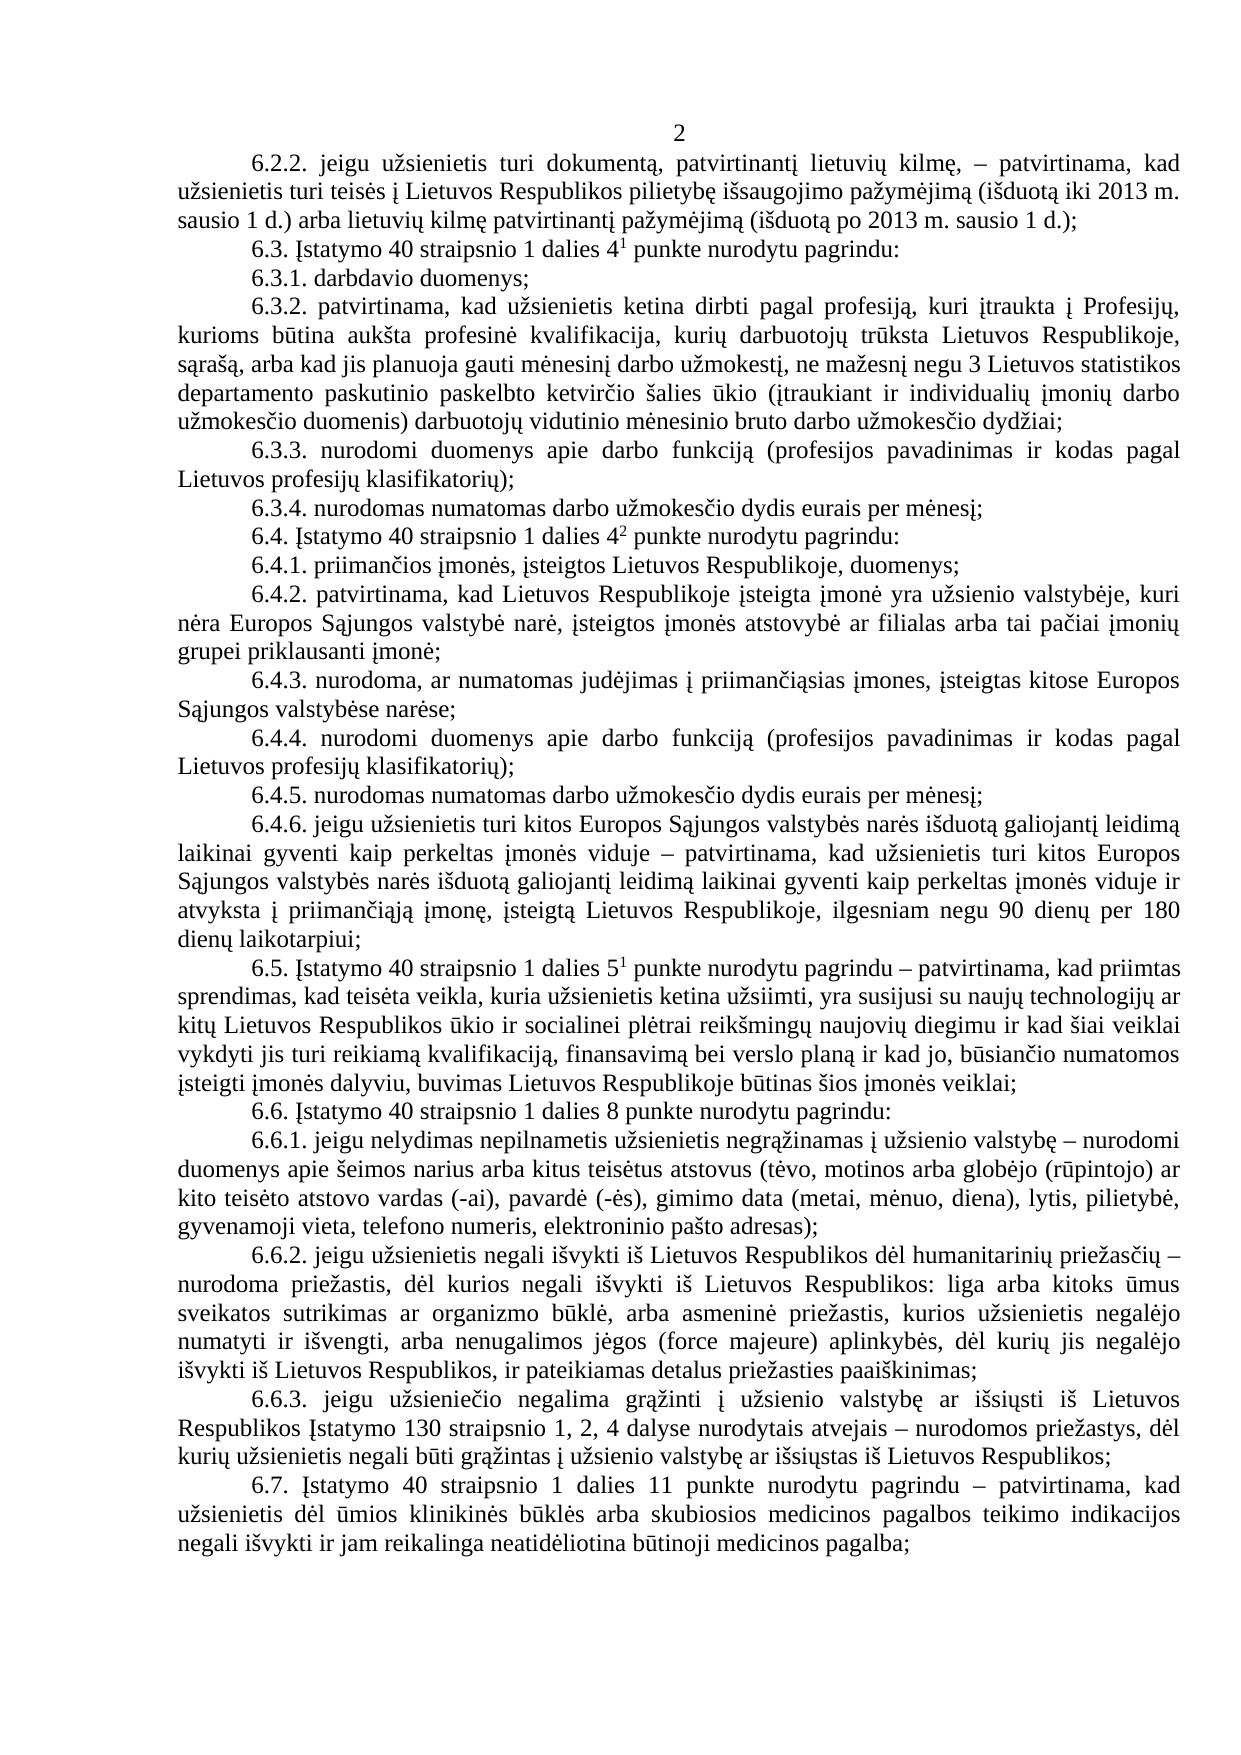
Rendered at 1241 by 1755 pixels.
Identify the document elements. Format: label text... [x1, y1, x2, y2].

text 6.4.4. nurodomi duomenys apie darbo funkciją (profesijos pavadinimas ir kodas pagal Lietuvos profesijų klasifikatorių); [177, 723, 1181, 780]
text 6.7. Įstatymo 40 straipsnio 1 dalies 11 punkte nurodytu pagrindu – patvirtinama, kad užsienietis dėl ūmios klinikinės būklės arba skubiosios medicinos pagalbos teikimo indikacijos negali išvykti ir jam reikalinga neatidėliotina būtinoji medicinos pagalba; [177, 1470, 1181, 1556]
text 6.3.3. nurodomi duomenys apie darbo funkciją (profesijos pavadinimas ir kodas pagal Lietuvos profesijų klasifikatorių); [177, 435, 1181, 493]
text 6.4.1. priimančios įmonės, įsteigtos Lietuvos Respublikoje, duomenys; [177, 550, 1181, 579]
text 6.4.5. nurodomas numatomas darbo užmokesčio dydis eurais per mėnesį; [177, 780, 1181, 809]
text 6.2.2. jeigu užsienietis turi dokumentą, patvirtinantį lietuvių kilmę, – patvirtinama, kad užsienietis turi teisės į Lietuvos Respublikos pilietybę išsaugojimo pažymėjimą (išduotą iki 2013 m. sausio 1 d.) arba lietuvių kilmę patvirtinantį pažymėjimą (išduotą po 2013 m. sausio 1 d.); [177, 148, 1181, 234]
text 6.4.2. patvirtinama, kad Lietuvos Respublikoje įsteigta įmonė yra užsienio valstybėje, kuri nėra Europos Sąjungos valstybė narė, įsteigtos įmonės atstovybė ar filialas arba tai pačiai įmonių grupei priklausanti įmonė; [177, 579, 1181, 665]
text 6.4.6. jeigu užsienietis turi kitos Europos Sąjungos valstybės narės išduotą galiojantį leidimą laikinai gyventi kaip perkeltas įmonės viduje – patvirtinama, kad užsienietis turi kitos Europos Sąjungos valstybės narės išduotą galiojantį leidimą laikinai gyventi kaip perkeltas įmonės viduje ir atvyksta į priimančiąją įmonę, įsteigtą Lietuvos Respublikoje, ilgesniam negu 90 dienų per 180 dienų laikotarpiui; [177, 809, 1181, 953]
text 6.3. Įstatymo 40 straipsnio 1 dalies 41 punkte nurodytu pagrindu: [177, 234, 1181, 263]
text 6.3.2. patvirtinama, kad užsienietis ketina dirbti pagal profesiją, kuri įtraukta į Profesijų, kurioms būtina aukšta profesinė kvalifikacija, kurių darbuotojų trūksta Lietuvos Respublikoje, sąrašą, arba kad jis planuoja gauti mėnesinį darbo užmokestį, ne mažesnį negu 3 Lietuvos statistikos departamento paskutinio paskelbto ketvirčio šalies ūkio (įtraukiant ir individualių įmonių darbo užmokesčio duomenis) darbuotojų vidutinio mėnesinio bruto darbo užmokesčio dydžiai; [177, 291, 1181, 435]
text 6.6. Įstatymo 40 straipsnio 1 dalies 8 punkte nurodytu pagrindu: [177, 1096, 1181, 1125]
text 6.3.1. darbdavio duomenys; [177, 263, 1181, 291]
text 6.6.2. jeigu užsienietis negali išvykti iš Lietuvos Respublikos dėl humanitarinių priežasčių – nurodoma priežastis, dėl kurios negali išvykti iš Lietuvos Respublikos: liga arba kitoks ūmus sveikatos sutrikimas ar organizmo būklė, arba asmeninė priežastis, kurios užsienietis negalėjo numatyti ir išvengti, arba nenugalimos jėgos (force majeure) aplinkybės, dėl kurių jis negalėjo išvykti iš Lietuvos Respublikos, ir pateikiamas detalus priežasties paaiškinimas; [177, 1240, 1181, 1384]
text 6.4. Įstatymo 40 straipsnio 1 dalies 42 punkte nurodytu pagrindu: [177, 521, 1181, 550]
text 6.3.4. nurodomas numatomas darbo užmokesčio dydis eurais per mėnesį; [177, 493, 1181, 521]
text 6.6.1. jeigu nelydimas nepilnametis užsienietis negrąžinamas į užsienio valstybę – nurodomi duomenys apie šeimos narius arba kitus teisėtus atstovus (tėvo, motinos arba globėjo (rūpintojo) ar kito teisėto atstovo vardas (-ai), pavardė (-ės), gimimo data (metai, mėnuo, diena), lytis, pilietybė, gyvenamoji vieta, telefono numeris, elektroninio pašto adresas); [177, 1125, 1181, 1240]
text 6.4.3. nurodoma, ar numatomas judėjimas į priimančiąsias įmones, įsteigtas kitose Europos Sąjungos valstybėse narėse; [177, 665, 1181, 723]
text 6.5. Įstatymo 40 straipsnio 1 dalies 51 punkte nurodytu pagrindu – patvirtinama, kad priimtas sprendimas, kad teisėta veikla, kuria užsienietis ketina užsiimti, yra susijusi su naujų technologijų ar kitų Lietuvos Respublikos ūkio ir socialinei plėtrai reikšmingų naujovių diegimu ir kad šiai veiklai vykdyti jis turi reikiamą kvalifikaciją, finansavimą bei verslo planą ir kad jo, būsiančio numatomos įsteigti įmonės dalyviu, buvimas Lietuvos Respublikoje būtinas šios įmonės veiklai; [177, 953, 1181, 1096]
text 6.6.3. jeigu užsieniečio negalima grąžinti į užsienio valstybę ar išsiųsti iš Lietuvos Respublikos Įstatymo 130 straipsnio 1, 2, 4 dalyse nurodytais atvejais – nurodomos priežastys, dėl kurių užsienietis negali būti grąžintas į užsienio valstybę ar išsiųstas iš Lietuvos Respublikos; [177, 1384, 1181, 1470]
